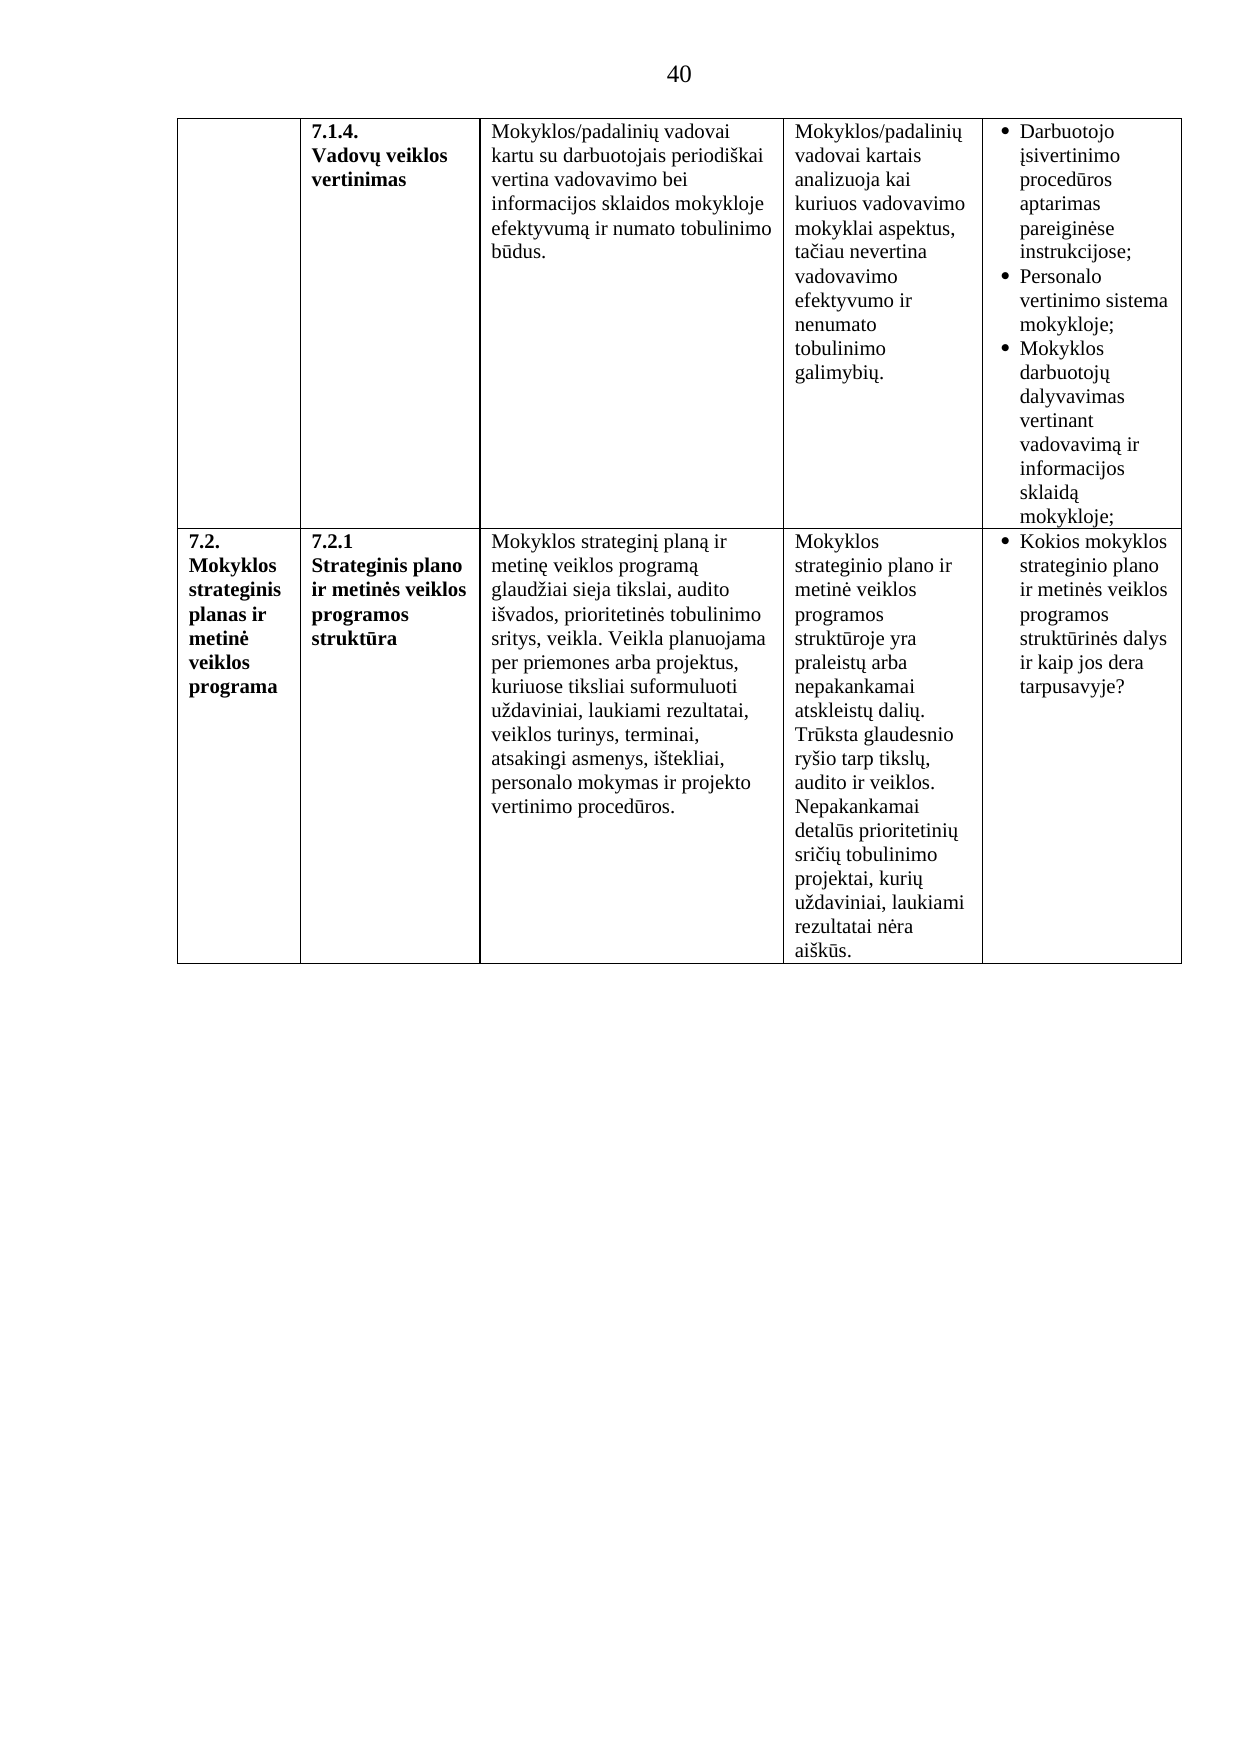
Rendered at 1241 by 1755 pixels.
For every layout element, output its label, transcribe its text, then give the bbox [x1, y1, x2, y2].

table_cell [178, 119, 300, 528]
table_cell 7.1.4. Vadovų veiklos vertinimas [301, 119, 479, 528]
table_cell Mokyklos/padalinių vadovai kartu su darbuotojais periodiškai vertina vadovavimo bei informacijos sklaidos mokykloje efektyvumą ir numato tobulinimo būdus. [481, 119, 783, 528]
table_cell  Kokios mokyklos strateginio plano ir metinės veiklos programos struktūrinės dalys ir kaip jos dera tarpusavyje? [983, 529, 1181, 962]
table_cell 7.2.1 Strateginis plano ir metinės veiklos programos struktūra [301, 529, 479, 962]
table_cell  Darbuotojo įsivertinimo procedūros aptarimas pareiginėse instrukcijose;  Personalo vertinimo sistema mokykloje;  Mokyklos darbuotojų dalyvavimas vertinant vadovavimą ir informacijos sklaidą mokykloje; [983, 119, 1181, 528]
table_cell Mokyklos strateginį planą ir metinę veiklos programą glaudžiai sieja tikslai, audito išvados, prioritetinės tobulinimo sritys, veikla. Veikla planuojama per priemones arba projektus, kuriuose tiksliai suformuluoti uždaviniai, laukiami rezultatai, veiklos turinys, terminai, atsakingi asmenys, ištekliai, personalo mokymas ir projekto vertinimo procedūros. [481, 529, 783, 962]
table_cell Mokyklos/padalinių vadovai kartais analizuoja kai kuriuos vadovavimo mokyklai aspektus, tačiau nevertina vadovavimo efektyvumo ir nenumato tobulinimo galimybių. [784, 119, 982, 528]
table_cell 7.2. Mokyklos strateginis planas ir metinė veiklos programa [178, 529, 300, 962]
table_cell Mokyklos strateginio plano ir metinė veiklos programos struktūroje yra praleistų arba nepakankamai atskleistų dalių. Trūksta glaudesnio ryšio tarp tikslų, audito ir veiklos. Nepakankamai detalūs prioritetinių sričių tobulinimo projektai, kurių uždaviniai, laukiami rezultatai nėra aiškūs. [784, 529, 982, 962]
